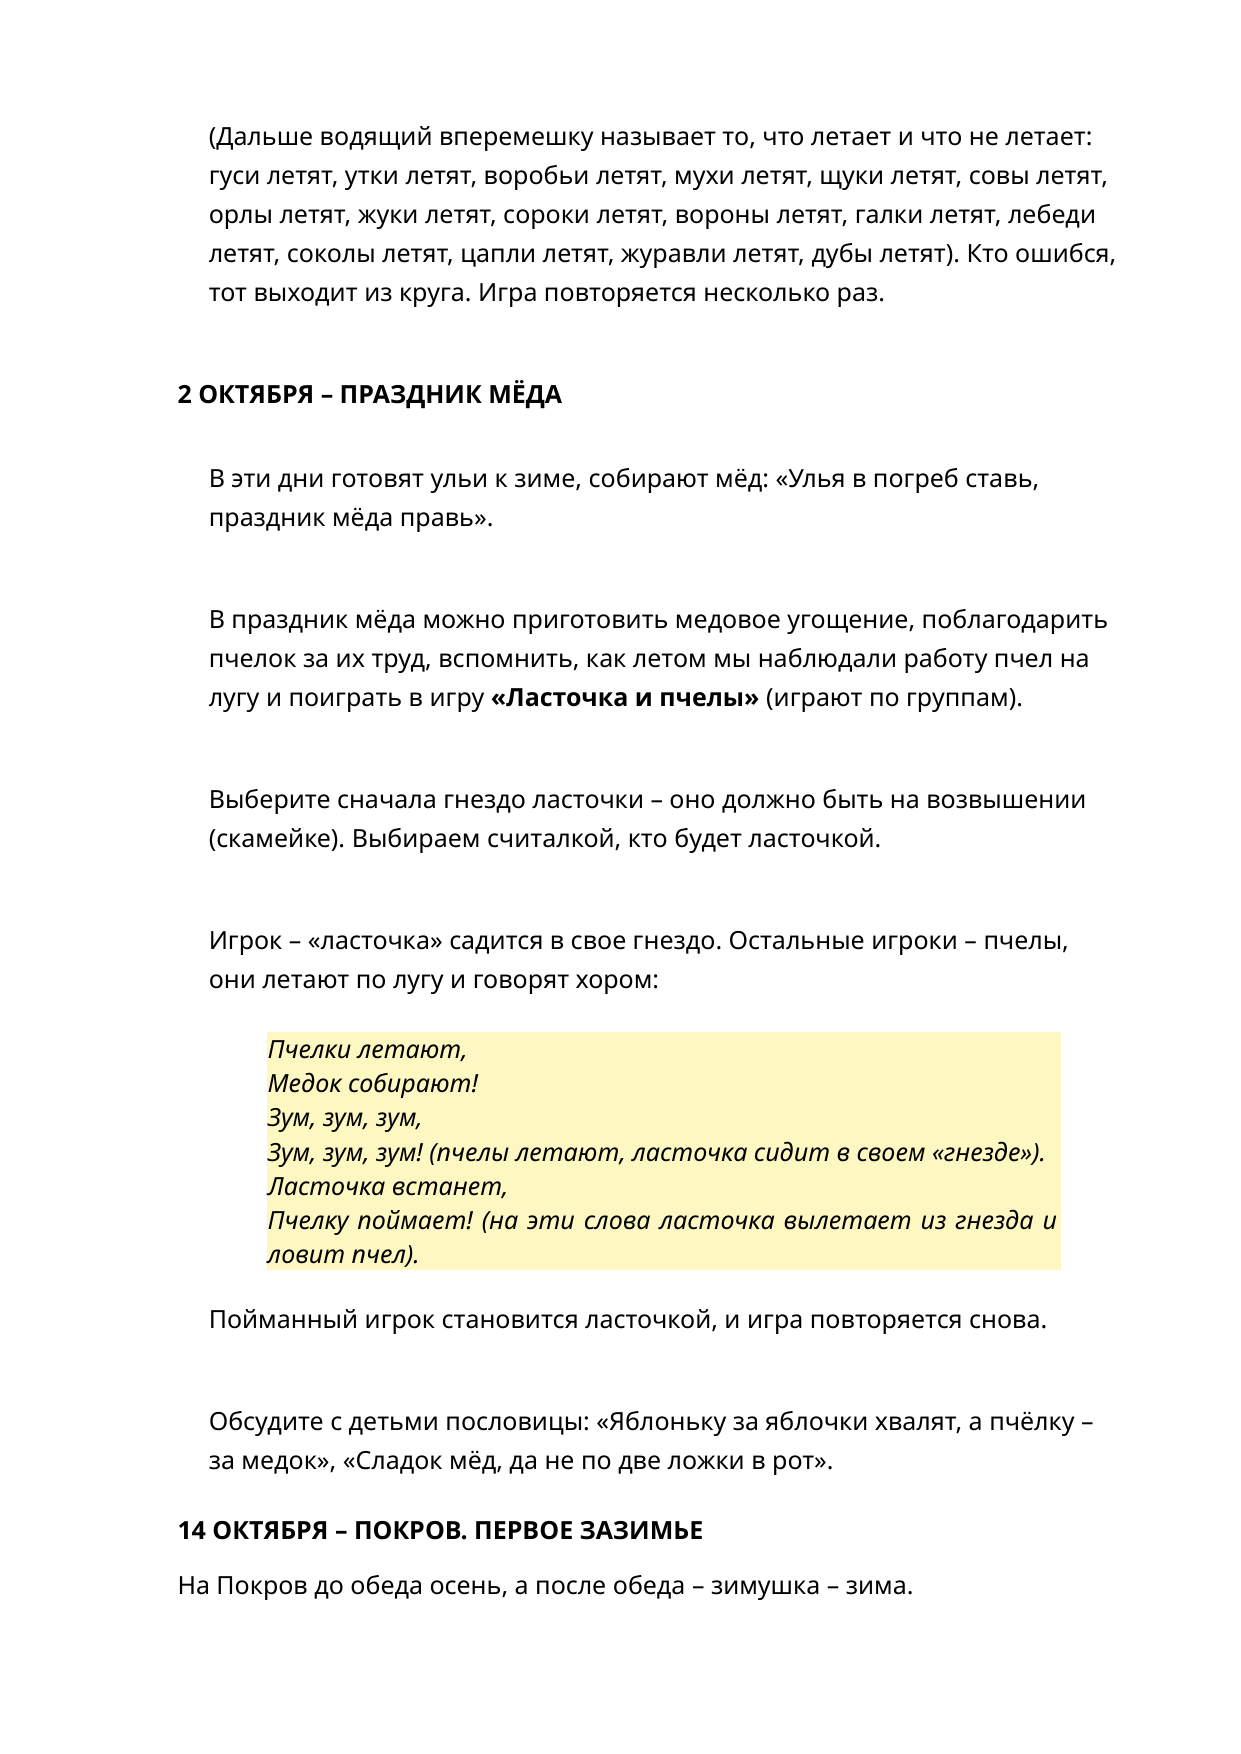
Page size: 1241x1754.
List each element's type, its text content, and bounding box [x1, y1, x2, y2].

text Медок собирают! [267, 1066, 1061, 1100]
text Пчелку поймает! (на эти слова ласточка вылетает из гнезда и ловит пчел). [267, 1202, 1061, 1270]
text Пчелки летают, [267, 1032, 1061, 1066]
text Зум, зум, зум! (пчелы летают, ласточка сидит в своем «гнезде»). [267, 1134, 1061, 1168]
text В праздник мёда можно приготовить медовое угощение, поблагодарить пчелок за их труд, вспомнить, как летом мы наблюдали работу пчел на лугу и поиграть в игру «Ласточка и пчелы» (играют по группам). [208, 602, 1120, 714]
subtitle 14 ОКТЯБРЯ – ПОКРОВ. ПЕРВОЕ ЗАЗИМЬЕ [177, 1513, 1152, 1547]
text Зум, зум, зум, [267, 1100, 1061, 1134]
text Игрок – «ласточка» садится в свое гнездо. Остальные игроки – пчелы, они летают по лугу и говорят хором: [208, 922, 1120, 996]
text (Дальше водящий вперемешку называет то, что летает и что не летает: гуси летят, утки летят, воробьи летят, мухи летят, щуки летят, совы летят, орлы летят, жуки летят, сороки летят, вороны летят, галки летят, лебеди летят, соколы летят, цапли летят, журавли летят, дубы летят). Кто ошибся, тот выходит из круга. Игра повторяется несколько раз. [208, 118, 1120, 309]
text В эти дни готовят ульи к зиме, собирают мёд: «Улья в погреб ставь, праздник мёда правь». [208, 461, 1120, 534]
text Обсудите с детьми пословицы: «Яблоньку за яблочки хвалят, а пчёлку – за медок», «Сладок мёд, да не по две ложки в рот». [208, 1403, 1120, 1477]
subtitle 2 ОКТЯБРЯ – ПРАЗДНИК МЁДА [177, 376, 1152, 411]
text Пойманный игрок становится ласточкой, и игра повторяется снова. [208, 1302, 1120, 1336]
text На Покров до обеда осень, а после обеда – зимушка – зима. [177, 1568, 1120, 1602]
text Ласточка встанет, [267, 1168, 1061, 1202]
text Выберите сначала гнездо ласточки – оно должно быть на возвышении (скамейке). Выбираем считалкой, кто будет ласточкой. [208, 782, 1120, 855]
